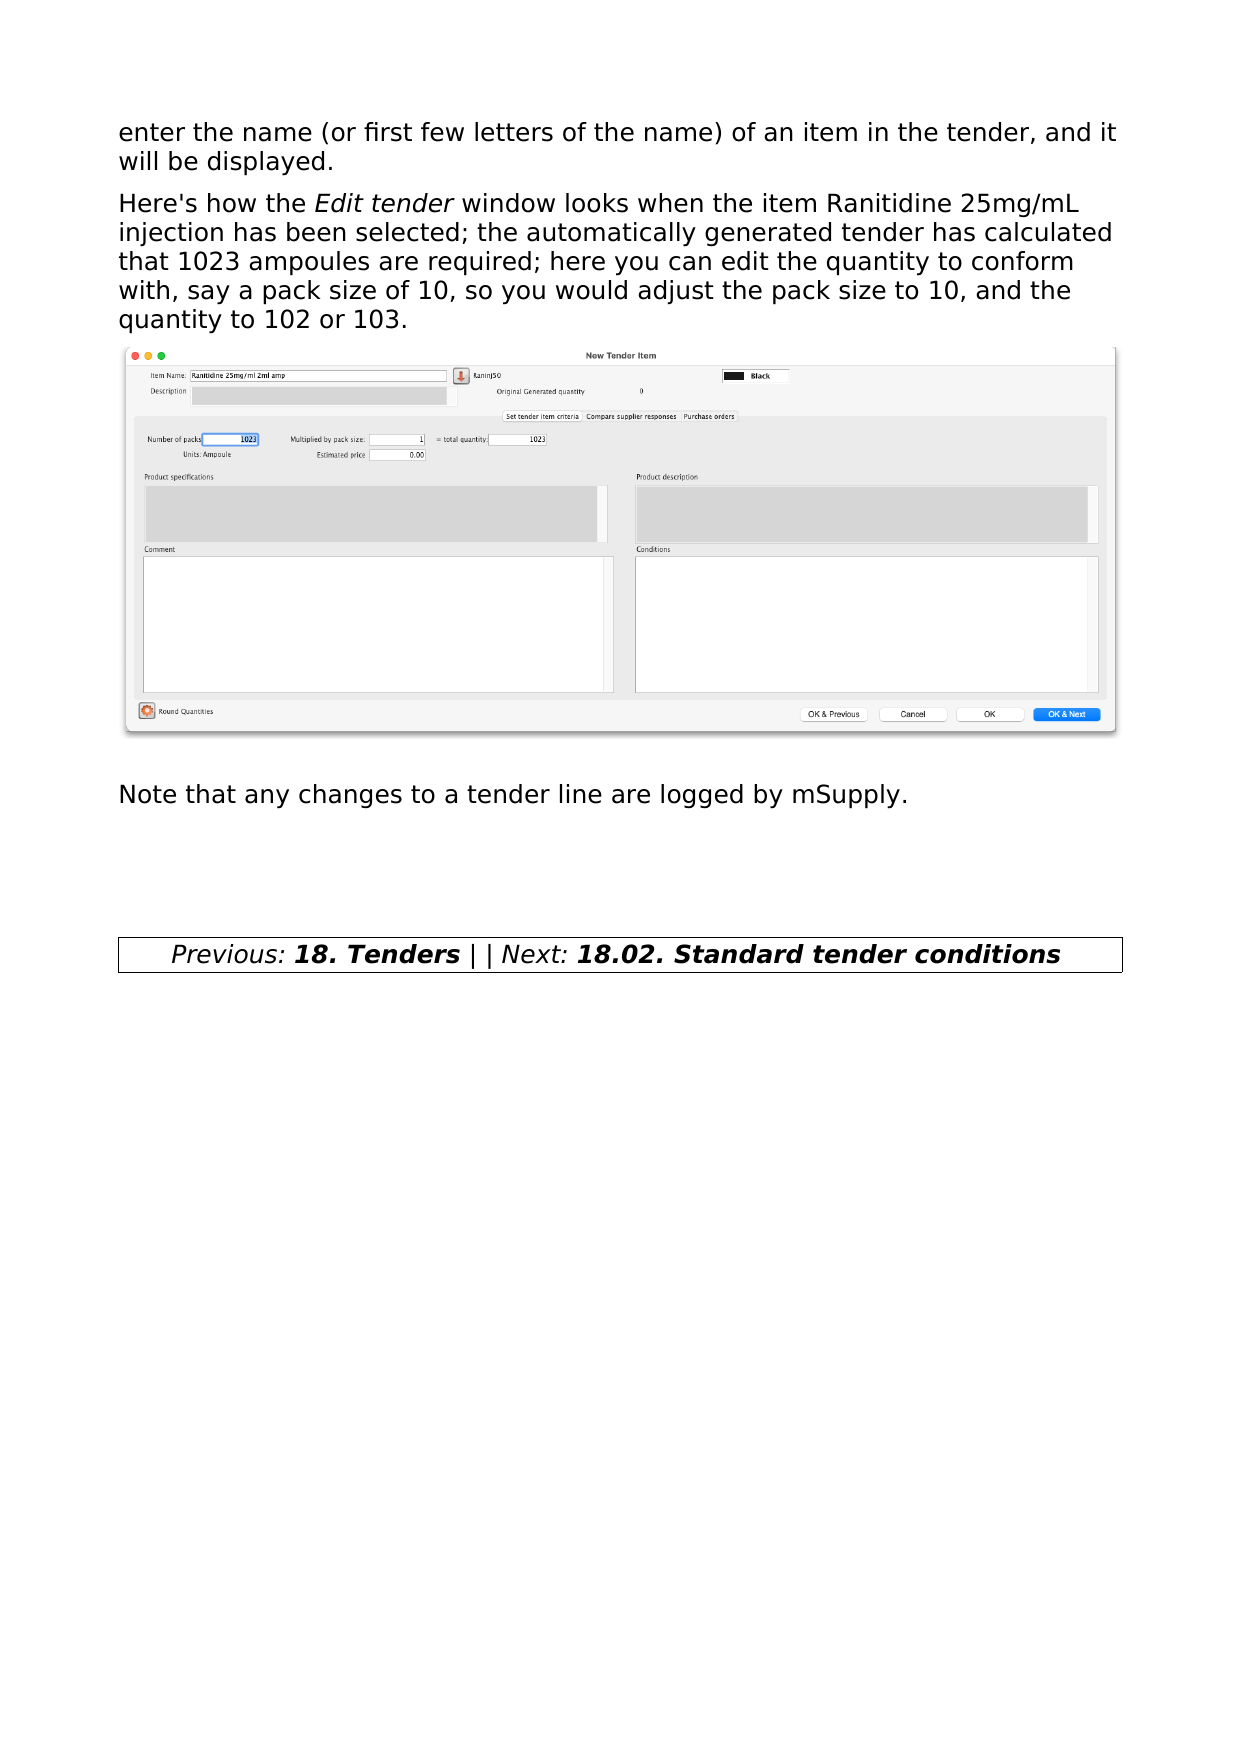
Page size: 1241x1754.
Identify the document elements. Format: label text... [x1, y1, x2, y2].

text enter the name (or first few letters of the name) of an item in the tender, and it will be displayed. [118, 118, 1122, 176]
text Note that any changes to a tender line are logged by mSupply. [118, 780, 1122, 809]
text Here's how the Edit tender window looks when the item Ranitidine 25mg/mL injection has been selected; the automatically generated tender has calculated that 1023 ampoules are required; here you can edit the quantity to conform with, say a pack size of 10, so you would adjust the pack size to 10, and the quantity to 102 or 103. [118, 189, 1122, 335]
table_header Previous: 18. Tenders | | Next: 18.02. Standard tender conditions [119, 938, 1122, 972]
picture [118, 347, 1123, 739]
